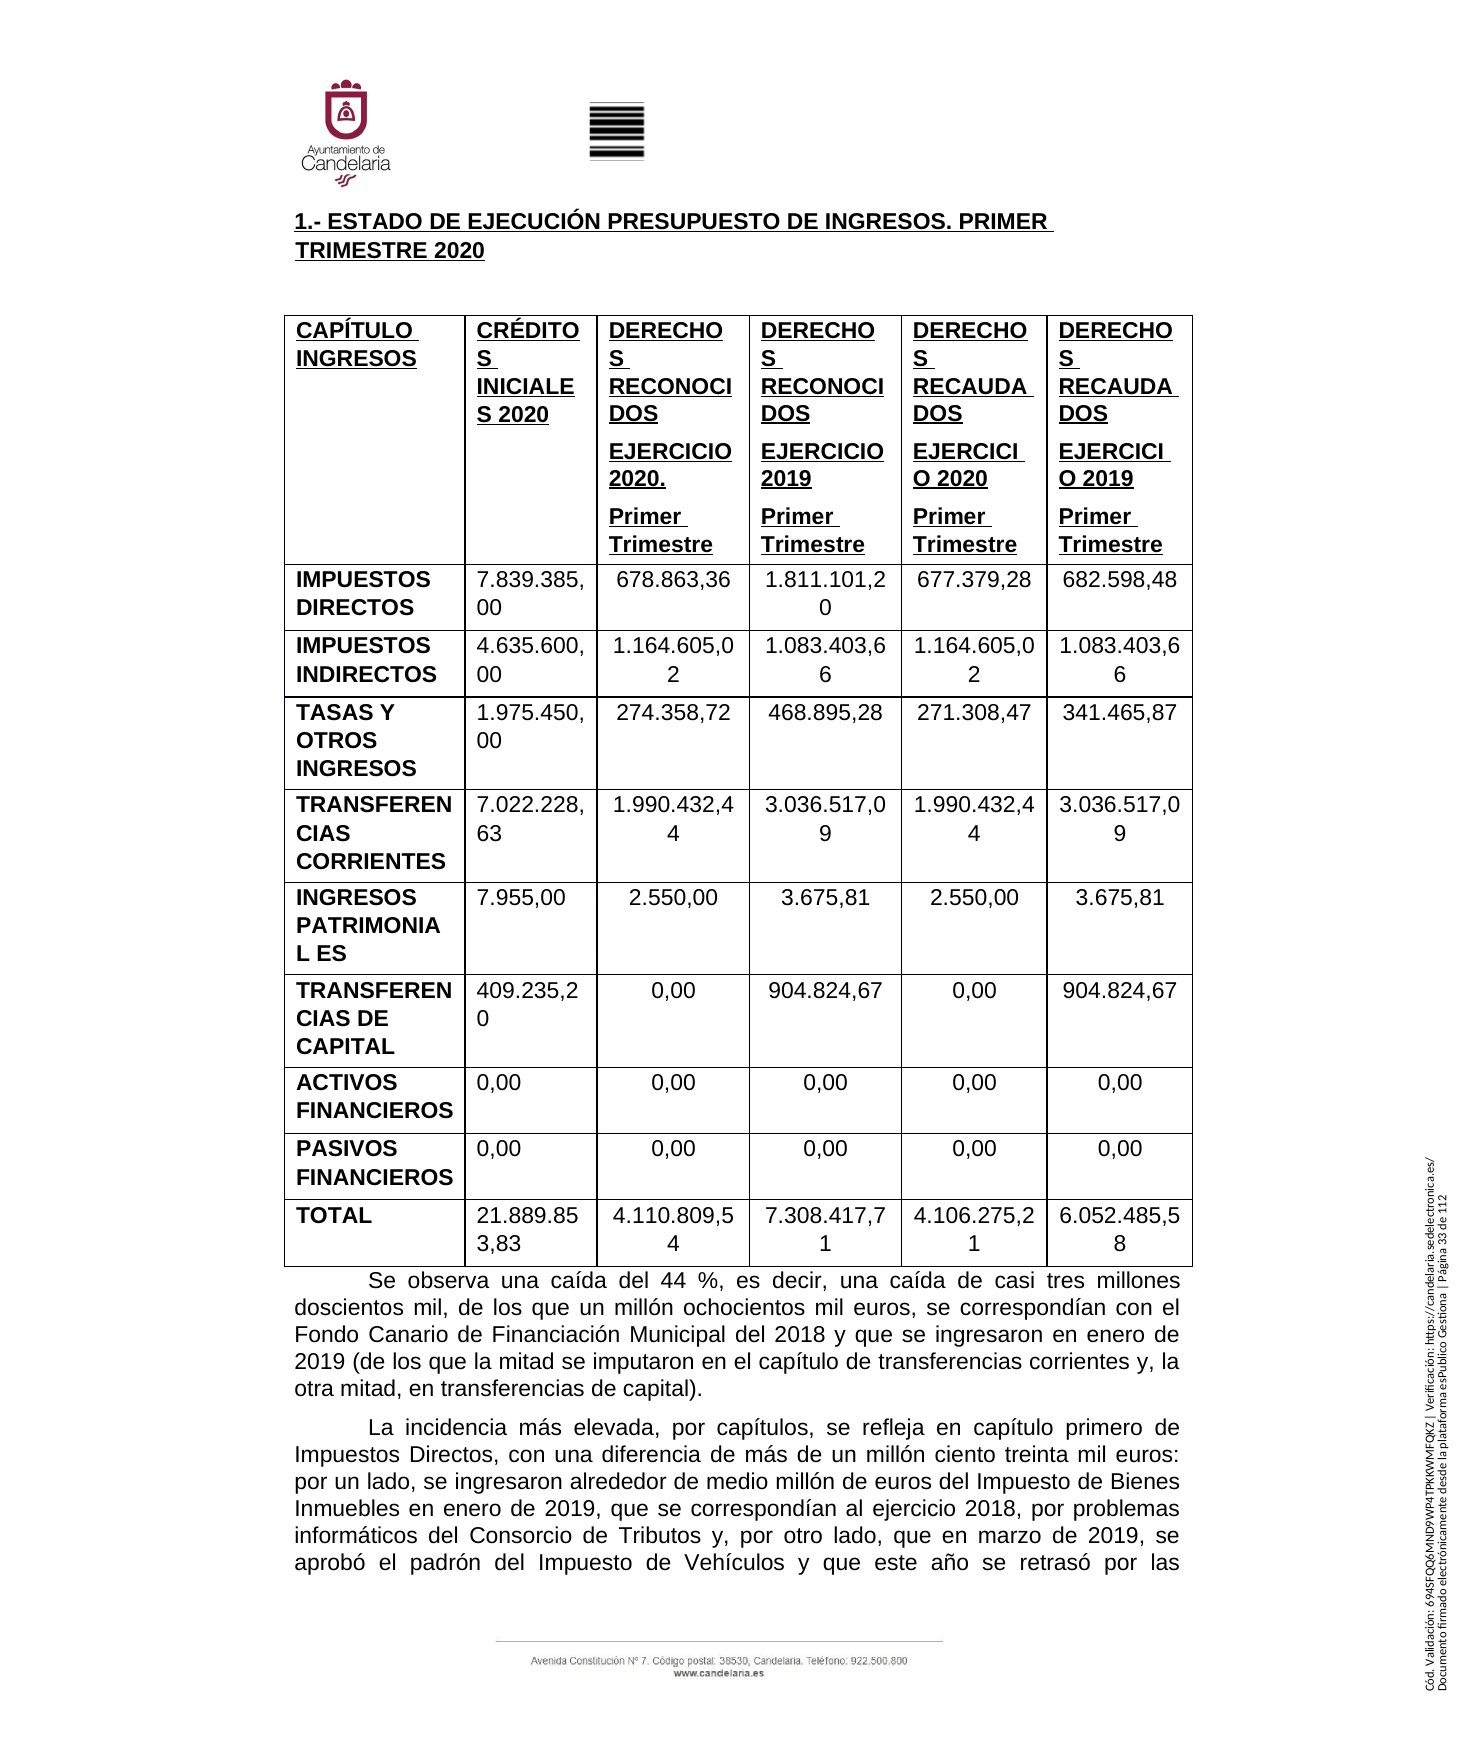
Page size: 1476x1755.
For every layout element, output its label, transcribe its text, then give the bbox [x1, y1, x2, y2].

table_cell 0,00 [598, 1068, 749, 1133]
table_cell IMPUESTOS INDIRECTOS [285, 631, 464, 696]
table_cell 0,00 [902, 1134, 1046, 1199]
text 1.- ESTADO DE EJECUCIÓN PRESUPUESTO DE INGRESOS. PRIMER TRIMESTRE 2020 [294, 208, 1186, 263]
table_cell 0,00 [466, 1134, 596, 1199]
table_cell 271.308,47 [902, 698, 1046, 789]
table_cell 7.022.228, 63 [466, 790, 596, 882]
text Se observa una caída del 44 %, es decir, una caída de casi tres millones doscientos mil, de los que un millón ochocientos mil euros, se correspondían con el Fondo Canario de Financiación Municipal del 2018 y que se ingresaron en enero de 2019 (de los que la mitad se imputaron en el capítulo de transferencias corrientes y, la otra mitad, en transferencias de capital). [294, 1267, 1181, 1401]
table_header DERECHO S RECAUDA DOS EJERCICI O 2020 Primer Trimestre [902, 316, 1046, 564]
table_cell 468.895,28 [750, 698, 901, 789]
table_cell 4.106.275,2 1 [902, 1200, 1046, 1266]
table_cell 3.675,81 [750, 883, 901, 974]
table_header DERECHO S RECAUDA DOS EJERCICI O 2019 Primer Trimestre [1048, 316, 1192, 564]
text La incidencia más elevada, por capítulos, se refleja en capítulo primero de Impuestos Directos, con una diferencia de más de un millón ciento treinta mil euros: por un lado, se ingresaron alrededor de medio millón de euros del Impuesto de Bienes Inmuebles en enero de 2019, que se correspondían al ejercicio 2018, por problemas informáticos del Consorcio de Tributos y, por otro lado, que en marzo de 2019, se aprobó el padrón del Impuesto de Vehículos y que este año se retrasó por las [294, 1414, 1181, 1576]
table_cell 682.598,48 [1048, 565, 1192, 630]
table_cell 2.550,00 [598, 883, 749, 974]
table_cell 3.675,81 [1048, 883, 1192, 974]
table_cell 7.955,00 [466, 883, 596, 974]
table_cell 2.550,00 [902, 883, 1046, 974]
table_cell 904.824,67 [750, 975, 901, 1067]
table_cell 4.110.809,5 4 [598, 1200, 749, 1266]
table_cell TASAS Y OTROS INGRESOS [285, 698, 464, 789]
table_cell 7.308.417,7 1 [750, 1200, 901, 1266]
table_cell TRANSFEREN CIAS DE CAPITAL [285, 975, 464, 1067]
table_cell 1.975.450, 00 [466, 698, 596, 789]
table_cell INGRESOS PATRIMONIAL ES [285, 883, 464, 974]
table_cell 7.839.385, 00 [466, 565, 596, 630]
table_cell 0,00 [902, 975, 1046, 1067]
table_cell 1.990.432,4 4 [902, 790, 1046, 882]
table_cell 1.083.403,6 6 [750, 631, 901, 696]
table_cell 0,00 [598, 1134, 749, 1199]
table_cell ACTIVOS FINANCIEROS [285, 1068, 464, 1133]
table_cell 0,00 [902, 1068, 1046, 1133]
table_cell IMPUESTOS DIRECTOS [285, 565, 464, 630]
table_cell 0,00 [1048, 1068, 1192, 1133]
table_header DERECHO S RECONOCI DOS EJERCICIO 2020. Primer Trimestre [598, 316, 749, 564]
table_cell 678.863,36 [598, 565, 749, 630]
table_header CAPÍTULO INGRESOS [285, 316, 464, 564]
table_cell 0,00 [466, 1068, 596, 1133]
table_cell 0,00 [598, 975, 749, 1067]
table_cell PASIVOS FINANCIEROS [285, 1134, 464, 1199]
table_cell 274.358,72 [598, 698, 749, 789]
table_cell 409.235,2 0 [466, 975, 596, 1067]
table_cell 4.635.600, 00 [466, 631, 596, 696]
table_header DERECHO S RECONOCI DOS EJERCICIO 2019 Primer Trimestre [750, 316, 901, 564]
table_cell 0,00 [750, 1134, 901, 1199]
table_cell 1.164.605,0 2 [902, 631, 1046, 696]
table_cell TRANSFEREN CIAS CORRIENTES [285, 790, 464, 882]
table_cell 341.465,87 [1048, 698, 1192, 789]
table_cell 1.083.403,6 6 [1048, 631, 1192, 696]
table_header CRÉDITO S INICIALE S 2020 [466, 316, 596, 564]
table_cell 21.889.85 3,83 [466, 1200, 596, 1266]
table_cell 3.036.517,0 9 [750, 790, 901, 882]
table_cell 6.052.485,5 8 [1048, 1200, 1192, 1266]
table_cell 904.824,67 [1048, 975, 1192, 1067]
table_cell 0,00 [750, 1068, 901, 1133]
table_cell 677.379,28 [902, 565, 1046, 630]
table_cell 1.990.432,4 4 [598, 790, 749, 882]
table_cell 1.811.101,2 0 [750, 565, 901, 630]
table_cell 3.036.517,0 9 [1048, 790, 1192, 882]
table_cell 0,00 [1048, 1134, 1192, 1199]
table_cell 1.164.605,0 2 [598, 631, 749, 696]
table_cell TOTAL [285, 1200, 464, 1266]
